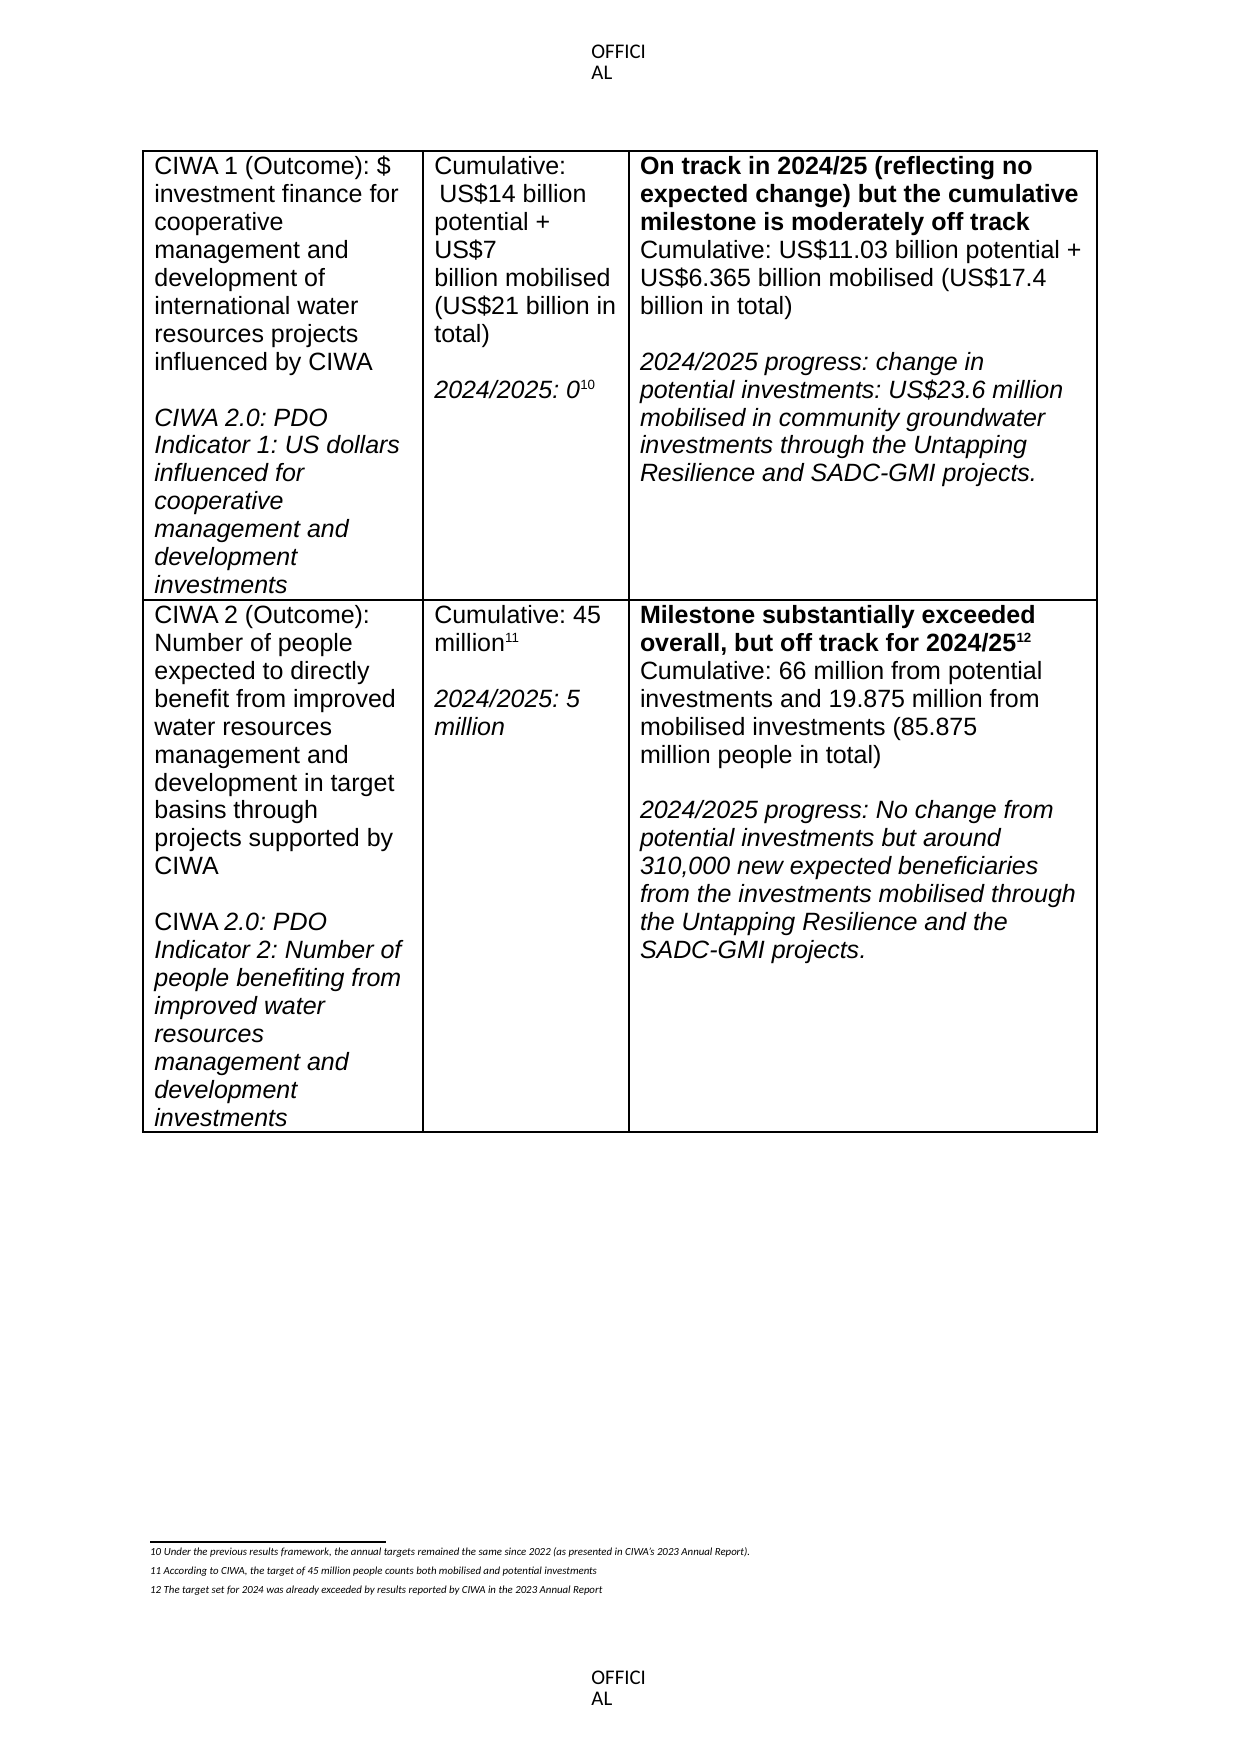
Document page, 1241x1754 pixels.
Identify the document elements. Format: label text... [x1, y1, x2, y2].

table_cell Cumulative: US$14 billion potential + US$7 billion mobilised (US$21 billion in total) 2024/2025: 0 [424, 152, 628, 599]
table_cell Milestone substantially exceeded overall, but off track for 2024/25 Cumulative: 66 million from potential investments and 19.875 million from mobilised investments (85.875 million people in total) 2024/2025 progress: No change from potential investments but around 310,000 new expected beneficiaries from the investments mobilised through the Untapping Resilience and the SADC-GMI projects. [630, 601, 1096, 1131]
table_cell CIWA 1 (Outcome): $ investment finance for cooperative management and development of international water resources projects influenced by CIWA CIWA 2.0: PDO Indicator 1: US dollars influenced for cooperative management and development investments [144, 152, 422, 599]
table_cell CIWA 2 (Outcome): Number of people expected to directly benefit from improved water resources management and development in target basins through projects supported by CIWA CIWA 2.0: PDO Indicator 2: Number of people benefiting from improved water resources management and development investments [144, 601, 422, 1131]
table_cell Cumulative: 45 million 2024/2025: 5 million [424, 601, 628, 1131]
table_cell On track in 2024/25 (reflecting no expected change) but the cumulative milestone is moderately off track Cumulative: US$11.03 billion potential + US$6.365 billion mobilised (US$17.4 billion in total) 2024/2025 progress: change in potential investments: US$23.6 million mobilised in community groundwater investments through the Untapping Resilience and SADC-GMI projects. [630, 152, 1096, 599]
